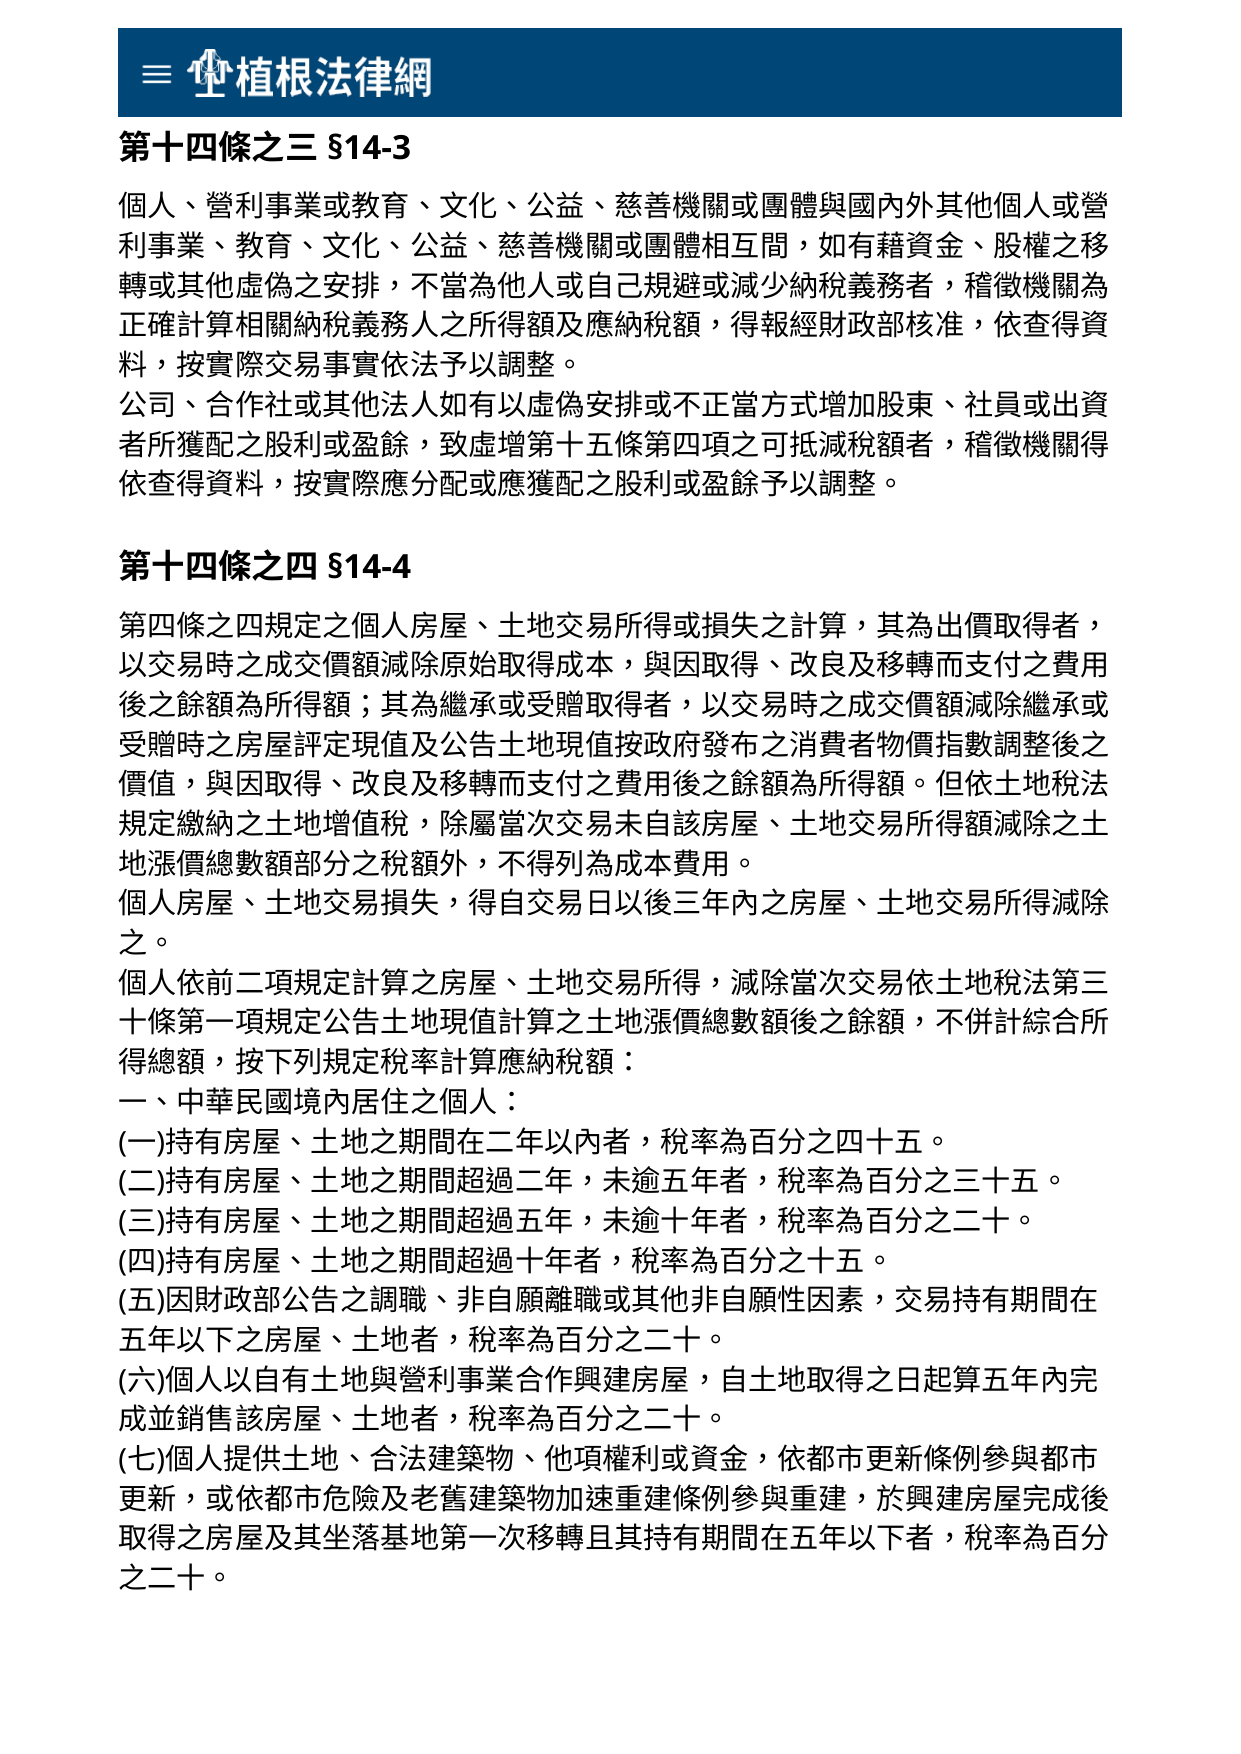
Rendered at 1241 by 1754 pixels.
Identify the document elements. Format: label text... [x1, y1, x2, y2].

text 第十四條之四 §14-4 [118, 543, 1122, 588]
text 個人依前二項規定計算之房屋、土地交易所得，減除當次交易依土地稅法第三十條第一項規定公告土地現值計算之土地漲價總數額後之餘額，不併計綜合所得總額，按下列規定稅率計算應納稅額： [118, 962, 1122, 1081]
text (二)持有房屋、土地之期間超過二年，未逾五年者，稅率為百分之三十五。 [118, 1161, 1122, 1200]
text (七)個人提供土地、合法建築物、他項權利或資金，依都市更新條例參與都市更新，或依都市危險及老舊建築物加速重建條例參與重建，於興建房屋完成後取得之房屋及其坐落基地第一次移轉且其持有期間在五年以下者，稅率為百分之二十。 [118, 1438, 1122, 1597]
text 個人、營利事業或教育、文化、公益、慈善機關或團體與國內外其他個人或營利事業、教育、文化、公益、慈善機關或團體相互間，如有藉資金、股權之移轉或其他虛偽之安排，不當為他人或自己規避或減少納稅義務者，稽徵機關為正確計算相關納稅義務人之所得額及應納稅額，得報經財政部核准，依查得資料，按實際交易事實依法予以調整。 [118, 186, 1122, 384]
text 公司、合作社或其他法人如有以虛偽安排或不正當方式增加股東、社員或出資者所獲配之股利或盈餘，致虛增第十五條第四項之可抵減稅額者，稽徵機關得依查得資料，按實際應分配或應獲配之股利或盈餘予以調整。 [118, 384, 1122, 503]
text (五)因財政部公告之調職、非自願離職或其他非自願性因素，交易持有期間在五年以下之房屋、土地者，稅率為百分之二十。 [118, 1279, 1122, 1359]
text 第四條之四規定之個人房屋、土地交易所得或損失之計算，其為出價取得者，以交易時之成交價額減除原始取得成本，與因取得、改良及移轉而支付之費用後之餘額為所得額；其為繼承或受贈取得者，以交易時之成交價額減除繼承或受贈時之房屋評定現值及公告土地現值按政府發布之消費者物價指數調整後之價值，與因取得、改良及移轉而支付之費用後之餘額為所得額。但依土地稅法規定繳納之土地增值稅，除屬當次交易未自該房屋、土地交易所得額減除之土地漲價總數額部分之稅額外，不得列為成本費用。 [118, 605, 1122, 883]
text 個人房屋、土地交易損失，得自交易日以後三年內之房屋、土地交易所得減除之。 [118, 883, 1122, 962]
text (一)持有房屋、土地之期間在二年以內者，稅率為百分之四十五。 [118, 1121, 1122, 1161]
text (六)個人以自有土地與營利事業合作興建房屋，自土地取得之日起算五年內完成並銷售該房屋、土地者，稅率為百分之二十。 [118, 1359, 1122, 1438]
text 一、中華民國境內居住之個人： [118, 1081, 1122, 1121]
text (四)持有房屋、土地之期間超過十年者，稅率為百分之十五。 [118, 1240, 1122, 1279]
text (三)持有房屋、土地之期間超過五年，未逾十年者，稅率為百分之二十。 [118, 1200, 1122, 1240]
picture [118, 28, 1122, 117]
text 第十四條之三 §14-3 [118, 123, 1122, 169]
